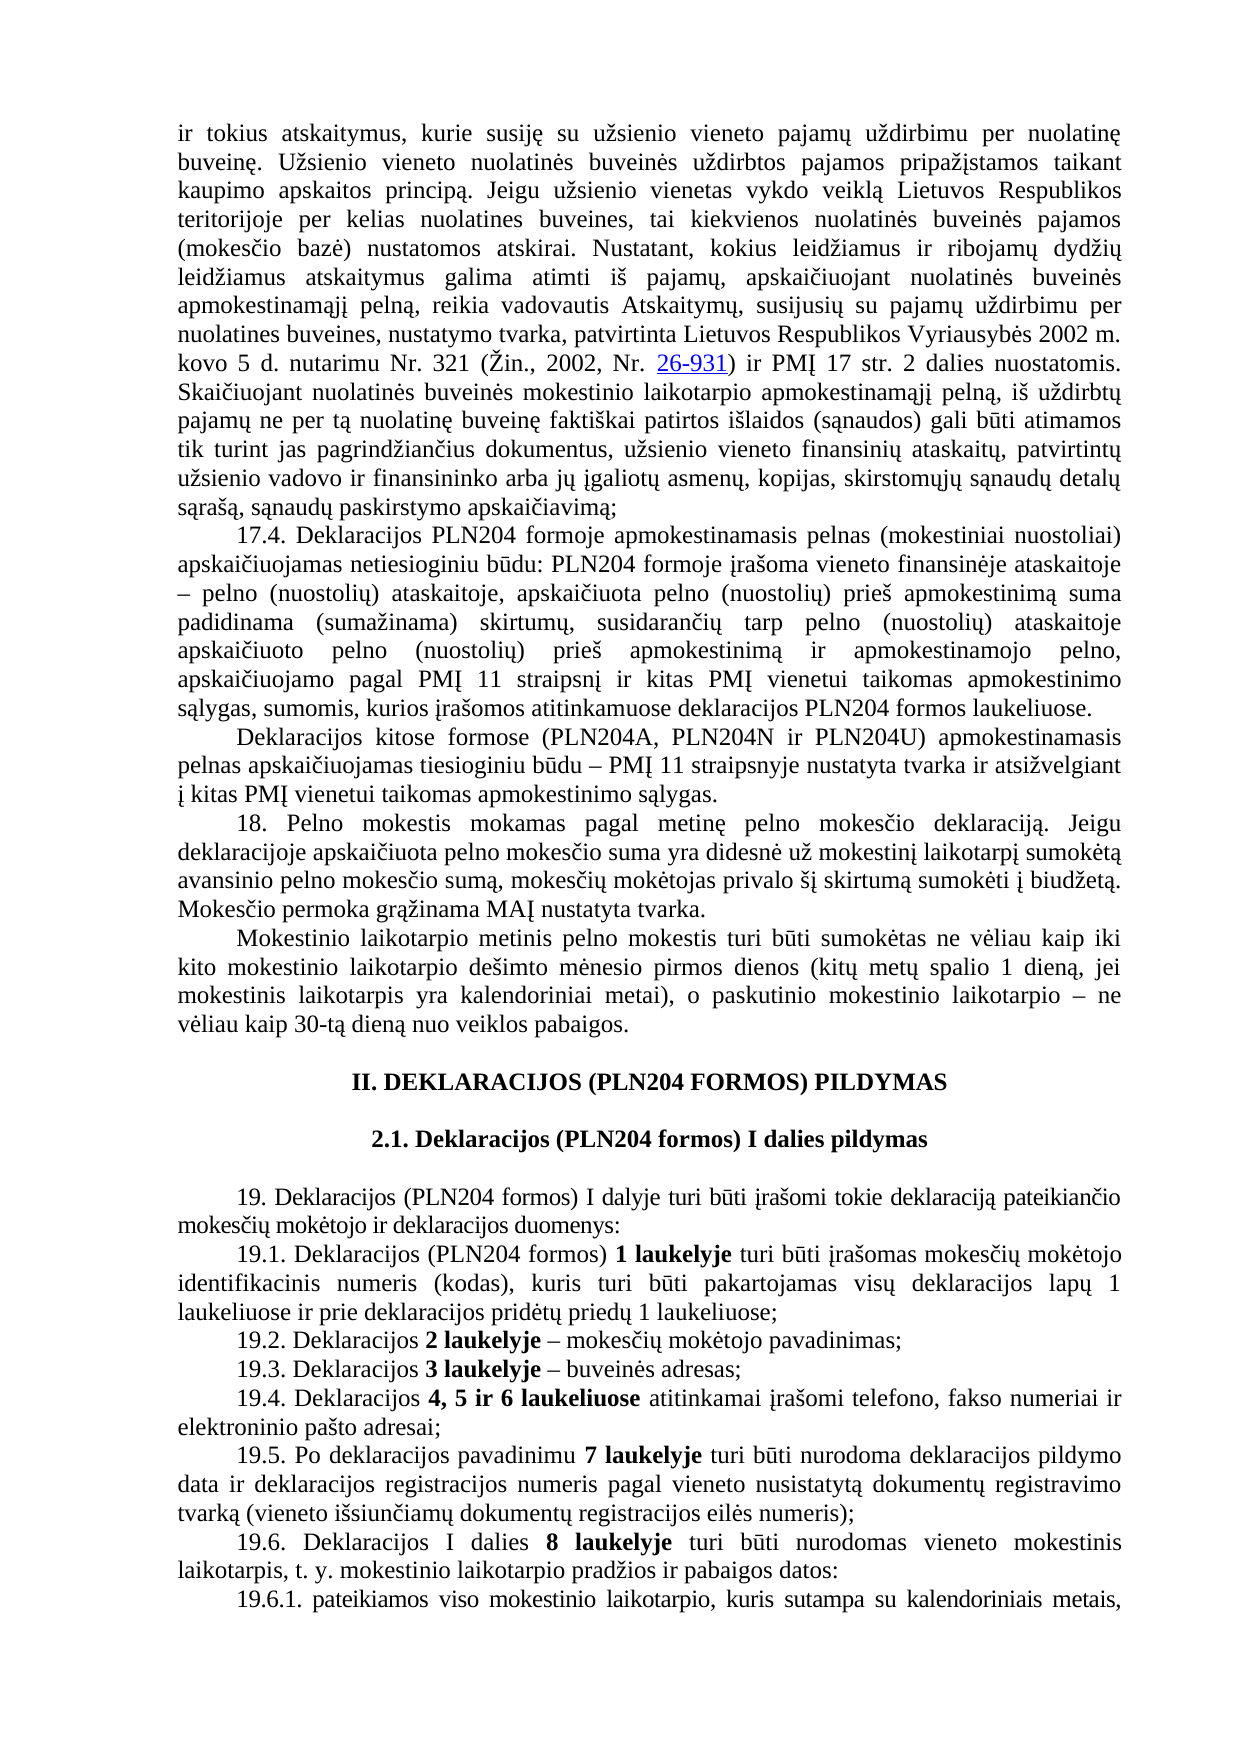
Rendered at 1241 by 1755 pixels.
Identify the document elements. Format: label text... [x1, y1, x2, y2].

text 19.6. Deklaracijos I dalies 8 laukelyje turi būti nurodomas vieneto mokestinis laikotarpis, t. y. mokestinio laikotarpio pradžios ir pabaigos datos: [177, 1527, 1122, 1584]
text ir tokius atskaitymus, kurie susiję su užsienio vieneto pajamų uždirbimu per nuolatinę buveinę. Užsienio vieneto nuolatinės buveinės uždirbtos pajamos pripažįstamos taikant kaupimo apskaitos principą. Jeigu užsienio vienetas vykdo veiklą Lietuvos Respublikos teritorijoje per kelias nuolatines buveines, tai kiekvienos nuolatinės buveinės pajamos (mokesčio bazė) nustatomos atskirai. Nustatant, kokius leidžiamus ir ribojamų dydžių leidžiamus atskaitymus galima atimti iš pajamų, apskaičiuojant nuolatinės buveinės apmokestinamąjį pelną, reikia vadovautis Atskaitymų, susijusių su pajamų uždirbimu per nuolatines buveines, nustatymo tvarka, patvirtinta Lietuvos Respublikos Vyriausybės 2002 m. kovo 5 d. nutarimu Nr. 321 (Žin., 2002, Nr. 26-931) ir PMĮ 17 str. 2 dalies nuostatomis. Skaičiuojant nuolatinės buveinės mokestinio laikotarpio apmokestinamąjį pelną, iš uždirbtų pajamų ne per tą nuolatinę buveinę faktiškai patirtos išlaidos (sąnaudos) gali būti atimamos tik turint jas pagrindžiančius dokumentus, užsienio vieneto finansinių ataskaitų, patvirtintų užsienio vadovo ir finansininko arba jų įgaliotų asmenų, kopijas, skirstomųjų sąnaudų detalų sąrašą, sąnaudų paskirstymo apskaičiavimą; [177, 118, 1122, 521]
text 19.3. Deklaracijos 3 laukelyje – buveinės adresas; [177, 1354, 1122, 1383]
text 19.6.1. pateikiamos viso mokestinio laikotarpio, kuris sutampa su kalendoriniais metais, [177, 1584, 1122, 1613]
text 19.2. Deklaracijos 2 laukelyje – mokesčių mokėtojo pavadinimas; [177, 1326, 1122, 1354]
text Deklaracijos kitose formose (PLN204A, PLN204N ir PLN204U) apmokestinamasis pelnas apskaičiuojamas tiesioginiu būdu – PMĮ 11 straipsnyje nustatyta tvarka ir atsižvelgiant į kitas PMĮ vienetui taikomas apmokestinimo sąlygas. [177, 722, 1122, 808]
text II. DEKLARACIJOS (PLN204 FORMOS) PILDYMAS [177, 1067, 1122, 1096]
text 19. Deklaracijos (PLN204 formos) I dalyje turi būti įrašomi tokie deklaraciją pateikiančio mokesčių mokėtojo ir deklaracijos duomenys: [177, 1182, 1122, 1239]
text 19.4. Deklaracijos 4, 5 ir 6 laukeliuose atitinkamai įrašomi telefono, fakso numeriai ir elektroninio pašto adresai; [177, 1383, 1122, 1441]
text 19.5. Po deklaracijos pavadinimu 7 laukelyje turi būti nurodoma deklaracijos pildymo data ir deklaracijos registracijos numeris pagal vieneto nusistatytą dokumentų registravimo tvarką (vieneto išsiunčiamų dokumentų registracijos eilės numeris); [177, 1441, 1122, 1527]
text 19.1. Deklaracijos (PLN204 formos) 1 laukelyje turi būti įrašomas mokesčių mokėtojo identifikacinis numeris (kodas), kuris turi būti pakartojamas visų deklaracijos lapų 1 laukeliuose ir prie deklaracijos pridėtų priedų 1 laukeliuose; [177, 1239, 1122, 1326]
text 2.1. Deklaracijos (PLN204 formos) I dalies pildymas [177, 1124, 1122, 1153]
text Mokestinio laikotarpio metinis pelno mokestis turi būti sumokėtas ne vėliau kaip iki kito mokestinio laikotarpio dešimto mėnesio pirmos dienos (kitų metų spalio 1 dieną, jei mokestinis laikotarpis yra kalendoriniai metai), o paskutinio mokestinio laikotarpio – ne vėliau kaip 30-tą dieną nuo veiklos pabaigos. [177, 923, 1122, 1038]
text 18. Pelno mokestis mokamas pagal metinę pelno mokesčio deklaraciją. Jeigu deklaracijoje apskaičiuota pelno mokesčio suma yra didesnė už mokestinį laikotarpį sumokėtą avansinio pelno mokesčio sumą, mokesčių mokėtojas privalo šį skirtumą sumokėti į biudžetą. Mokesčio permoka grąžinama MAĮ nustatyta tvarka. [177, 808, 1122, 923]
text 17.4. Deklaracijos PLN204 formoje apmokestinamasis pelnas (mokestiniai nuostoliai) apskaičiuojamas netiesioginiu būdu: PLN204 formoje įrašoma vieneto finansinėje ataskaitoje – pelno (nuostolių) ataskaitoje, apskaičiuota pelno (nuostolių) prieš apmokestinimą suma padidinama (sumažinama) skirtumų, susidarančių tarp pelno (nuostolių) ataskaitoje apskaičiuoto pelno (nuostolių) prieš apmokestinimą ir apmokestinamojo pelno, apskaičiuojamo pagal PMĮ 11 straipsnį ir kitas PMĮ vienetui taikomas apmokestinimo sąlygas, sumomis, kurios įrašomos atitinkamuose deklaracijos PLN204 formos laukeliuose. [177, 521, 1122, 722]
